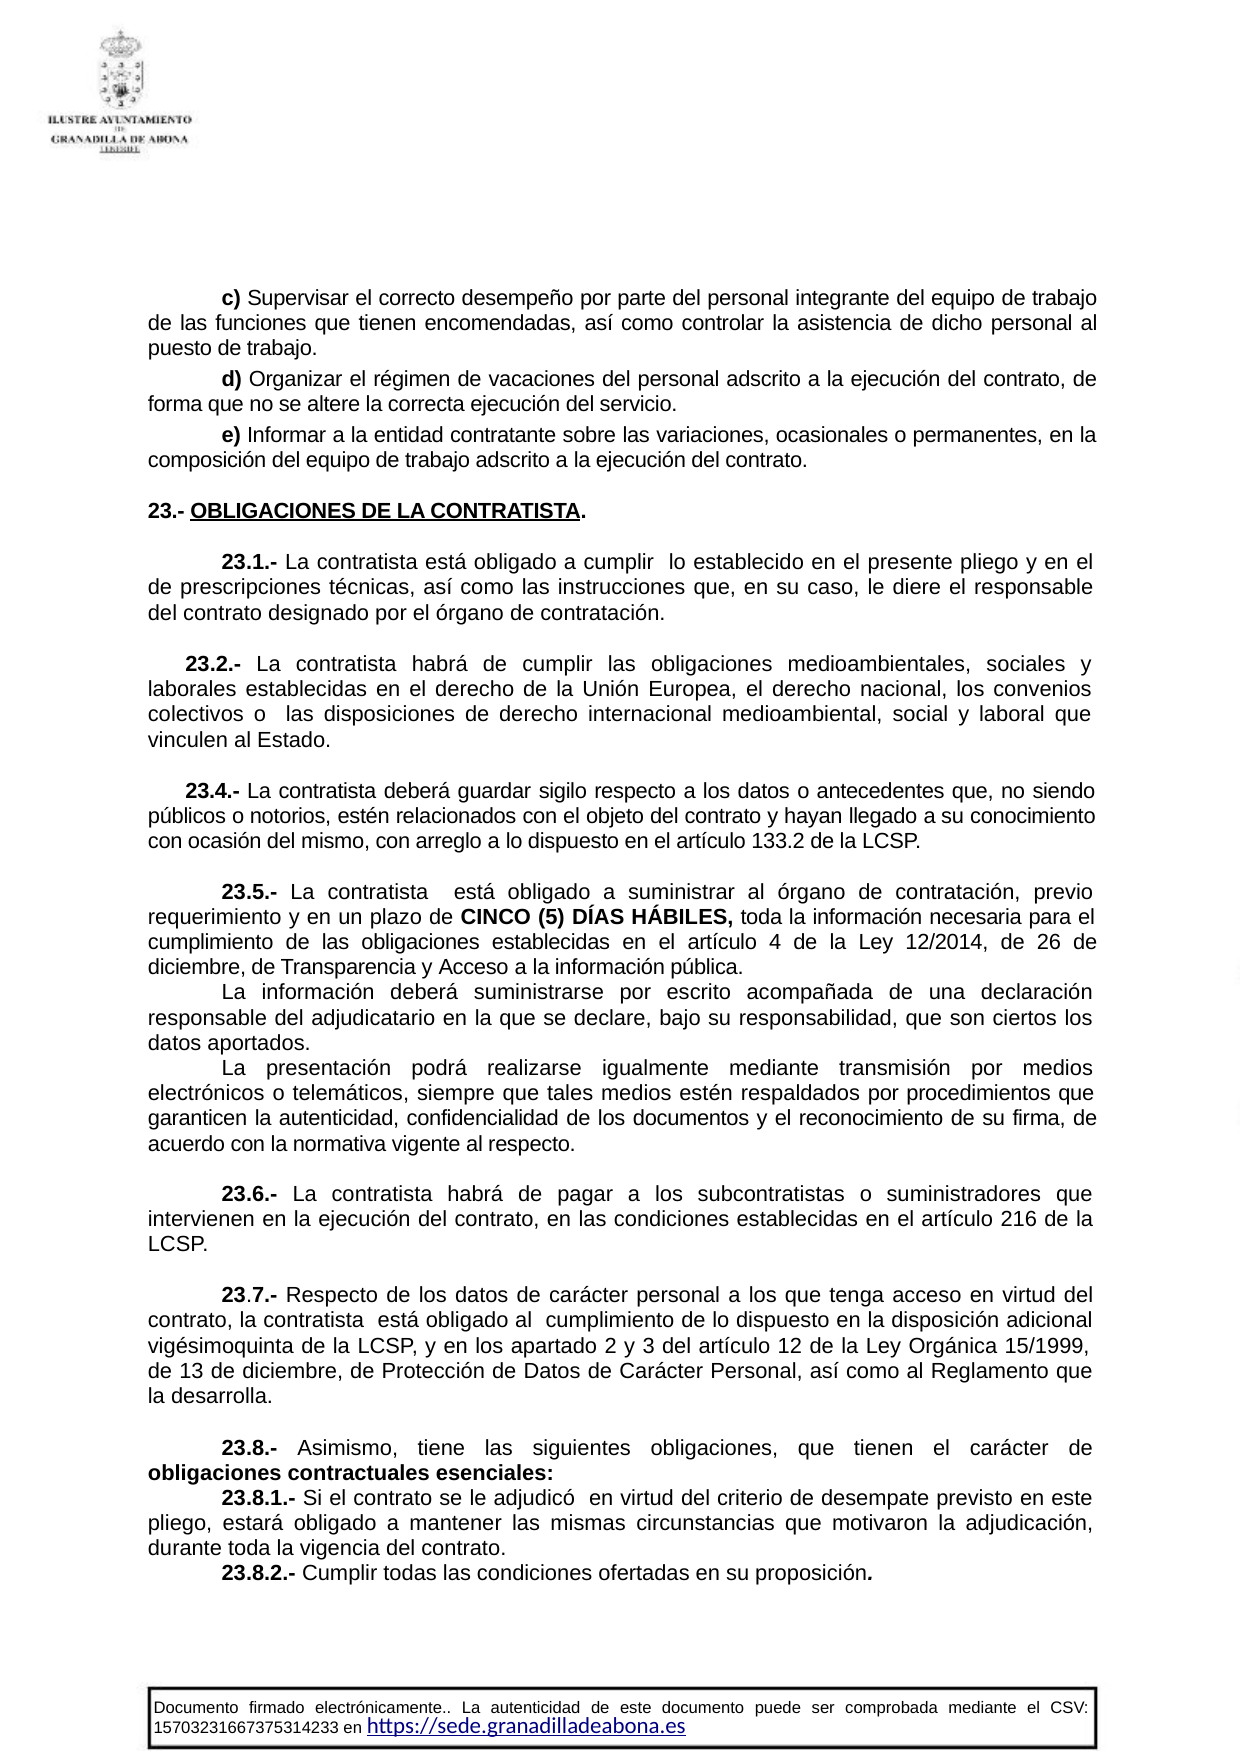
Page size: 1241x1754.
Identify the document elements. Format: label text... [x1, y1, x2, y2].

text LCSP. [148, 1232, 1117, 1256]
text 23.2.- La contratista habrá de cumplir las obligaciones medioambientales, sociales y [185, 652, 1116, 676]
text diciembre, de Transparencia y Acceso a la información pública. [148, 955, 1118, 979]
text 23.8.- Asimismo, tiene las siguientes obligaciones, que tienen el carácter de [221, 1435, 1118, 1460]
text La información deberá suministrarse por escrito acompañada de una declaración [221, 980, 1118, 1005]
text forma que no se altere la correcta ejecución del servicio. [148, 392, 1118, 417]
text 15703231667375314233 en https://sede.granadilladeabona.es [153, 1718, 1113, 1737]
text colectivos o las disposiciones de derecho internacional medioambiental, social y laboral que [148, 702, 1116, 727]
text durante toda la vigencia del contrato. [148, 1536, 1117, 1560]
text 23.6.- La contratista habrá de pagar a los subcontratistas o suministradores que [221, 1181, 1118, 1206]
text d) Organizar el régimen de vacaciones del personal adscrito a la ejecución del contrato, de [221, 367, 1118, 391]
text 23.7.- Respecto de los datos de carácter personal a los que tenga acceso en virtud del [221, 1283, 1118, 1308]
text vinculen al Estado. [148, 727, 1116, 752]
text de prescripciones técnicas, así como las instrucciones que, en su caso, le diere el responsable [148, 575, 1117, 600]
text responsable del adjudicatario en la que se declare, bajo su responsabilidad, que son ciertos los [148, 1005, 1118, 1030]
text laborales establecidas en el derecho de la Unión Europea, el derecho nacional, los convenios [148, 677, 1116, 702]
text e) Informar a la entidad contratante sobre las variaciones, ocasionales o permanentes, en la [221, 423, 1118, 448]
text públicos o notorios, estén relacionados con el objeto del contrato y hayan llegado a su conocimiento [148, 804, 1116, 828]
text está obligado a suministrar al órgano de contratación, previo [453, 879, 1118, 904]
text 23.8.1.- Si el contrato se le adjudicó en virtud del criterio de desempate previsto en este [221, 1486, 1118, 1510]
text La presentación podrá realizarse igualmente mediante transmisión por medios [221, 1056, 1118, 1080]
text de 13 de diciembre, de Protección de Datos de Carácter Personal, así como al Reglamento que [148, 1359, 1117, 1383]
text con ocasión del mismo, con arreglo a lo dispuesto en el artículo 133.2 de la LCSP. [148, 829, 1116, 854]
text 23.5.- La contratista [221, 879, 453, 904]
text 23.8.2.- Cumplir todas las condiciones ofertadas en su proposición. [221, 1561, 898, 1586]
text datos aportados. [148, 1031, 1118, 1055]
text requerimiento y en un plazo de CINCO (5) DÍAS HÁBILES, toda la información necesaria para el [148, 904, 1118, 929]
text contrato, la contratista está obligado al cumplimiento de lo dispuesto en la disposición adicional [148, 1308, 1117, 1333]
text 23.4.- La contratista deberá guardar sigilo respecto a los datos o antecedentes que, no siendo [185, 779, 1116, 803]
text electrónicos o telemáticos, siempre que tales medios estén respaldados por procedimientos que [148, 1081, 1118, 1106]
text composición del equipo de trabajo adscrito a la ejecución del contrato. [148, 448, 1118, 473]
text garanticen la autenticidad, confidencialidad de los documentos y el reconocimiento de su firma, de [148, 1106, 1118, 1131]
text de las funciones que tienen encomendadas, así como controlar la asistencia de dicho personal al [148, 311, 1118, 335]
text la desarrolla. [148, 1384, 1117, 1408]
text acuerdo con la normativa vigente al respecto. [148, 1131, 1118, 1156]
text puesto de trabajo. [148, 336, 1118, 360]
text 23.1.- La contratista está obligado a cumplir lo establecido en el presente pliego y en el [221, 550, 1118, 574]
text vigésimoquinta de la LCSP, y en los apartado 2 y 3 del artículo 12 de la Ley Orgánica 15/1999, [148, 1333, 1117, 1358]
text del contrato designado por el órgano de contratación. [148, 600, 1117, 625]
text 23.- OBLIGACIONES DE LA CONTRATISTA. [148, 498, 615, 523]
text c) Supervisar el correcto desempeño por parte del personal integrante del equipo de trabajo [221, 285, 1118, 310]
text Documento firmado electrónicamente.. La autenticidad de este documento puede ser comprobada mediante el CSV: [153, 1699, 1113, 1718]
text pliego, estará obligado a mantener las mismas circunstancias que motivaron la adjudicación, [148, 1511, 1117, 1535]
text intervienen en la ejecución del contrato, en las condiciones establecidas en el artículo 216 de la [148, 1206, 1117, 1231]
text cumplimiento de las obligaciones establecidas en el artículo 4 de la Ley 12/2014, de 26 de [148, 930, 1118, 954]
text obligaciones contractuales esenciales: [148, 1460, 578, 1485]
